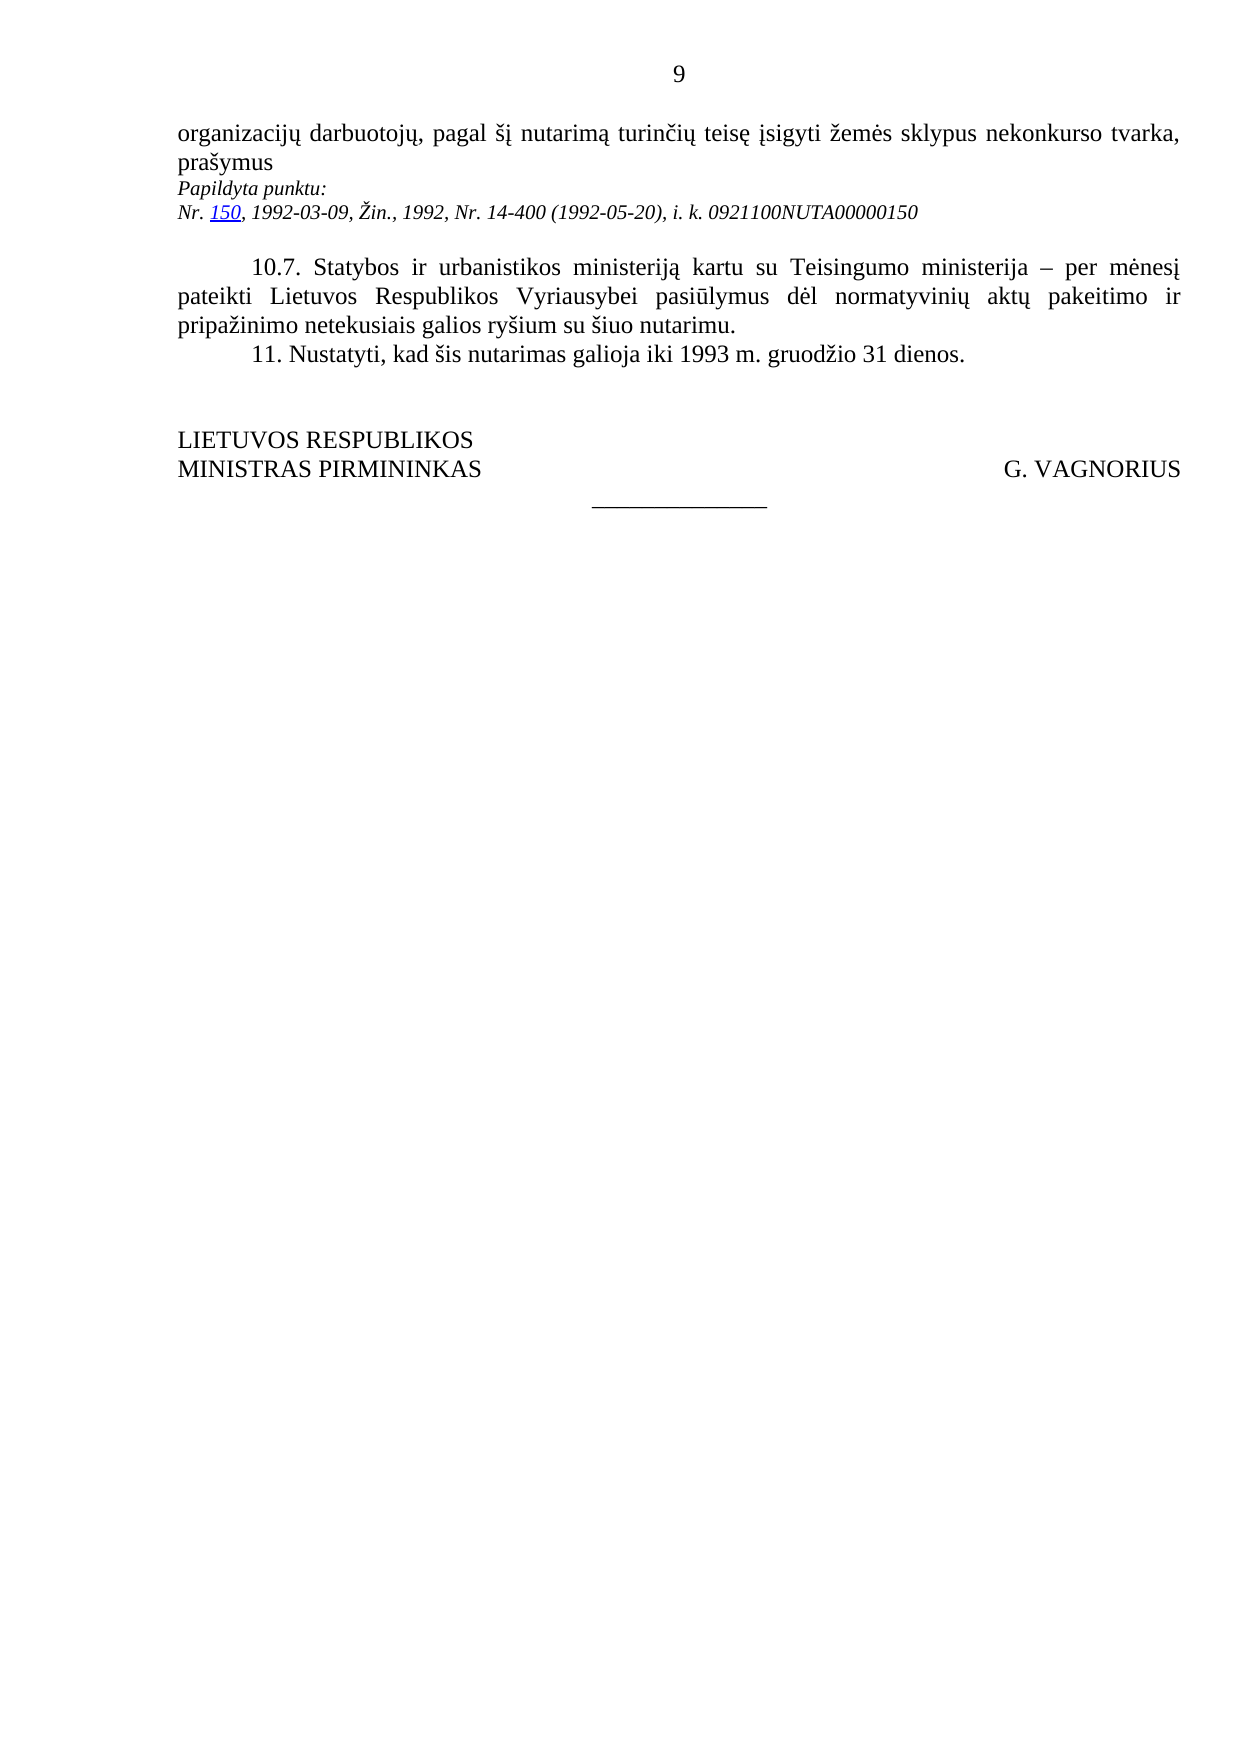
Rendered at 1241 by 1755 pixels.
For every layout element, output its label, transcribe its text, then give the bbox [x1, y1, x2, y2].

text Ministras Pirmininkas G. Vagnorius [177, 454, 1181, 482]
text Lietuvos Respublikos [177, 425, 1181, 454]
text Nr. 150, 1992-03-09, Žin., 1992, Nr. 14-400 (1992-05-20), i. k. 0921100NUTA00000150 [177, 200, 1181, 224]
text organizacijų darbuotojų, pagal šį nutarimą turinčių teisę įsigyti žemės sklypus nekonkurso tvarka, prašymus [177, 118, 1181, 176]
text Papildyta punktu: [177, 176, 1181, 200]
text 10.7. Statybos ir urbanistikos ministeriją kartu su Teisingumo ministerija – per mėnesį pateikti Lietuvos Respublikos Vyriausybei pasiūlymus dėl normatyvinių aktų pakeitimo ir pripažinimo netekusiais galios ryšium su šiuo nutarimu. [177, 252, 1181, 339]
text 11. Nustatyti, kad šis nutarimas galioja iki 1993 m. gruodžio 31 dienos. [177, 339, 1181, 367]
text ______________ [177, 482, 1181, 511]
